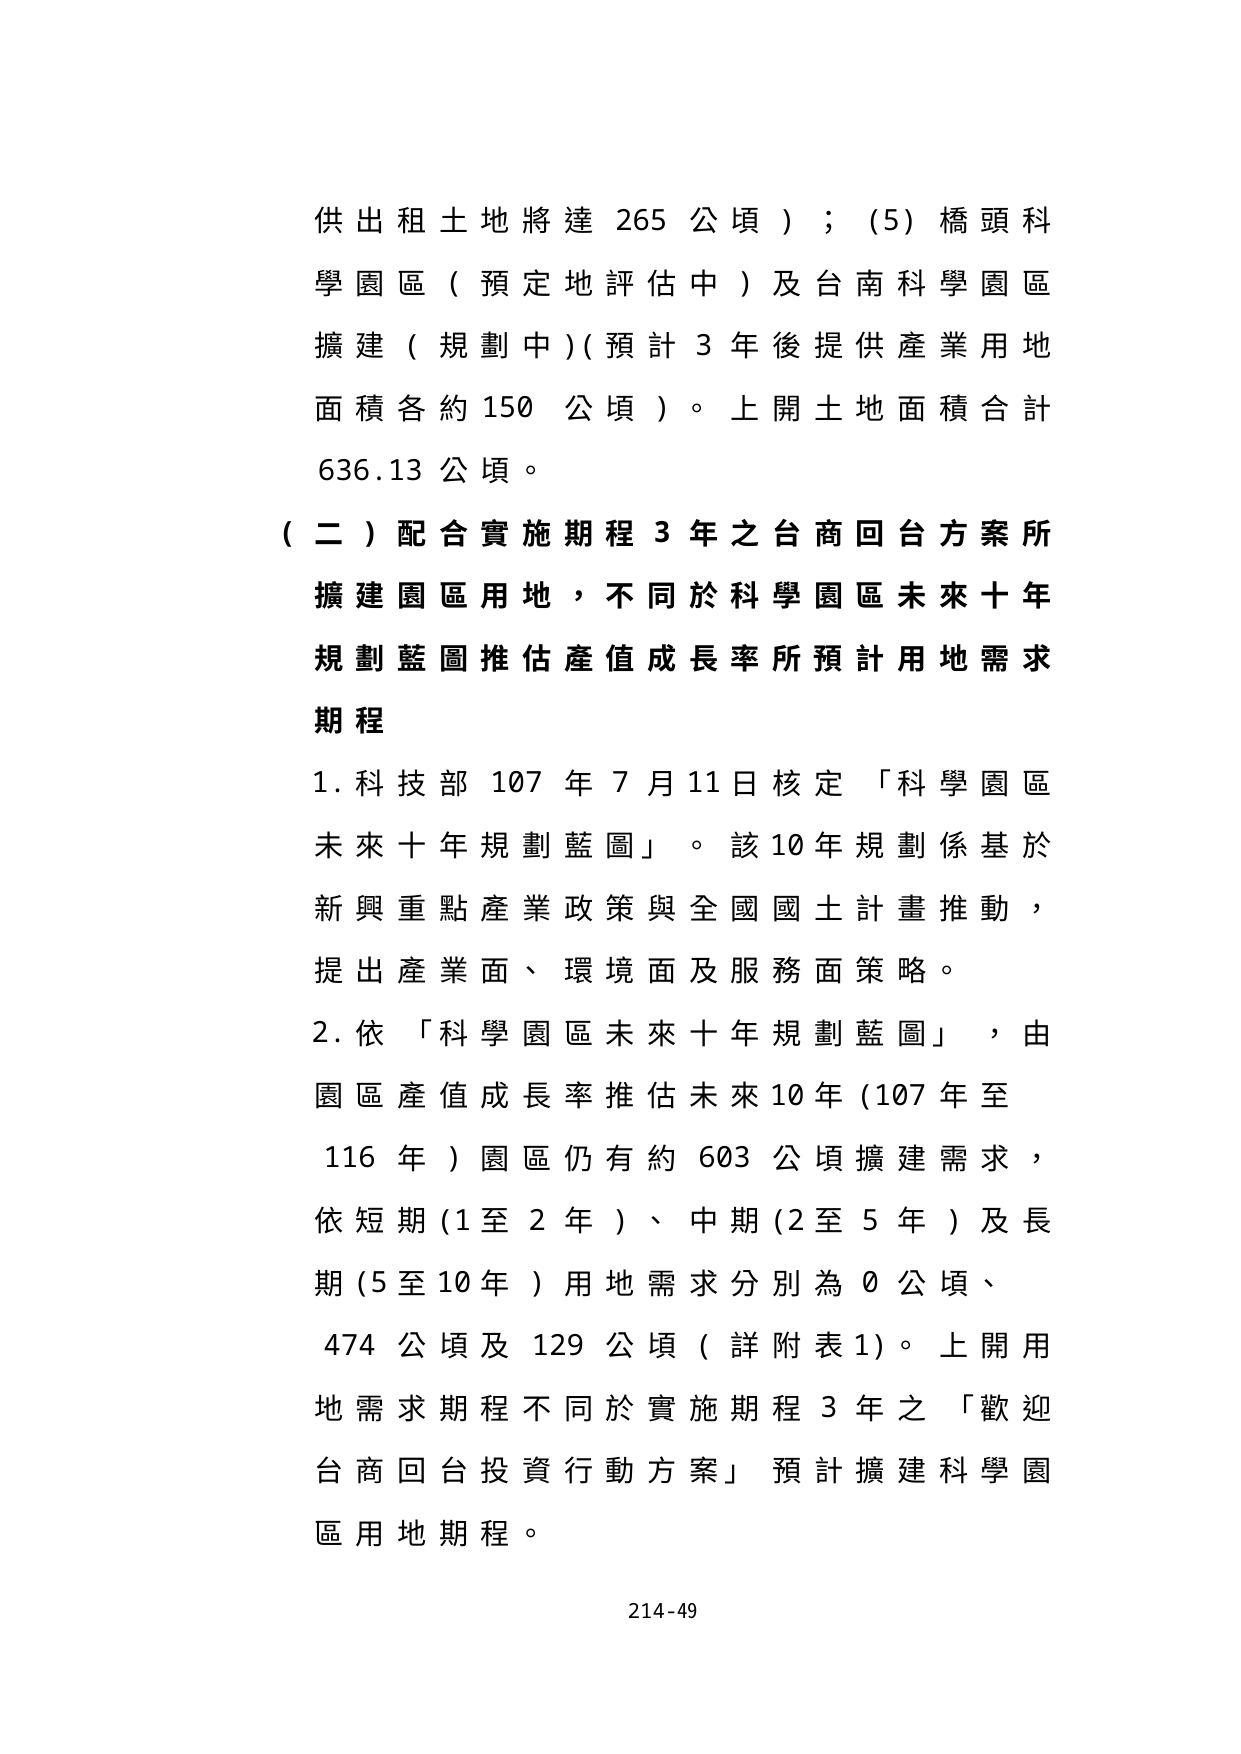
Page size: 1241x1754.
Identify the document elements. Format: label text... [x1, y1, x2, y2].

text (二)配合實施期程3年之台商回台方案所擴建園區用地，不同於科學園區未來十年規劃藍圖推估產值成長率所預計用地需求期程 [242, 490, 1058, 740]
text 2.依「科學園區未來十年規劃藍圖」，由園區產值成長率推估未來10年(107年至116年)園區仍有約603公頃擴建需求，依短期(1至2年)、中期(2至5年)及長期(5至10年)用地需求分別為0公頃、474公頃及129公頃(詳附表1)。上開用地需求期程不同於實施期程3年之「歡迎台商回台投資行動方案」預計擴建科學園區用地期程。 [271, 990, 1058, 1552]
text 1.科技部107年7月11日核定「科學園區未來十年規劃藍圖」。該10年規劃係基於新興重點產業政策與全國國土計畫推動，提出產業面、環境面及服務面策略。 [271, 740, 1058, 990]
text 供出租土地將達265公頃)；(5)橋頭科學園區(預定地評估中)及台南科學園區擴建(規劃中)(預計3年後提供產業用地面積各約150 公頃)。上開土地面積合計636.13公頃。 [271, 177, 1058, 490]
